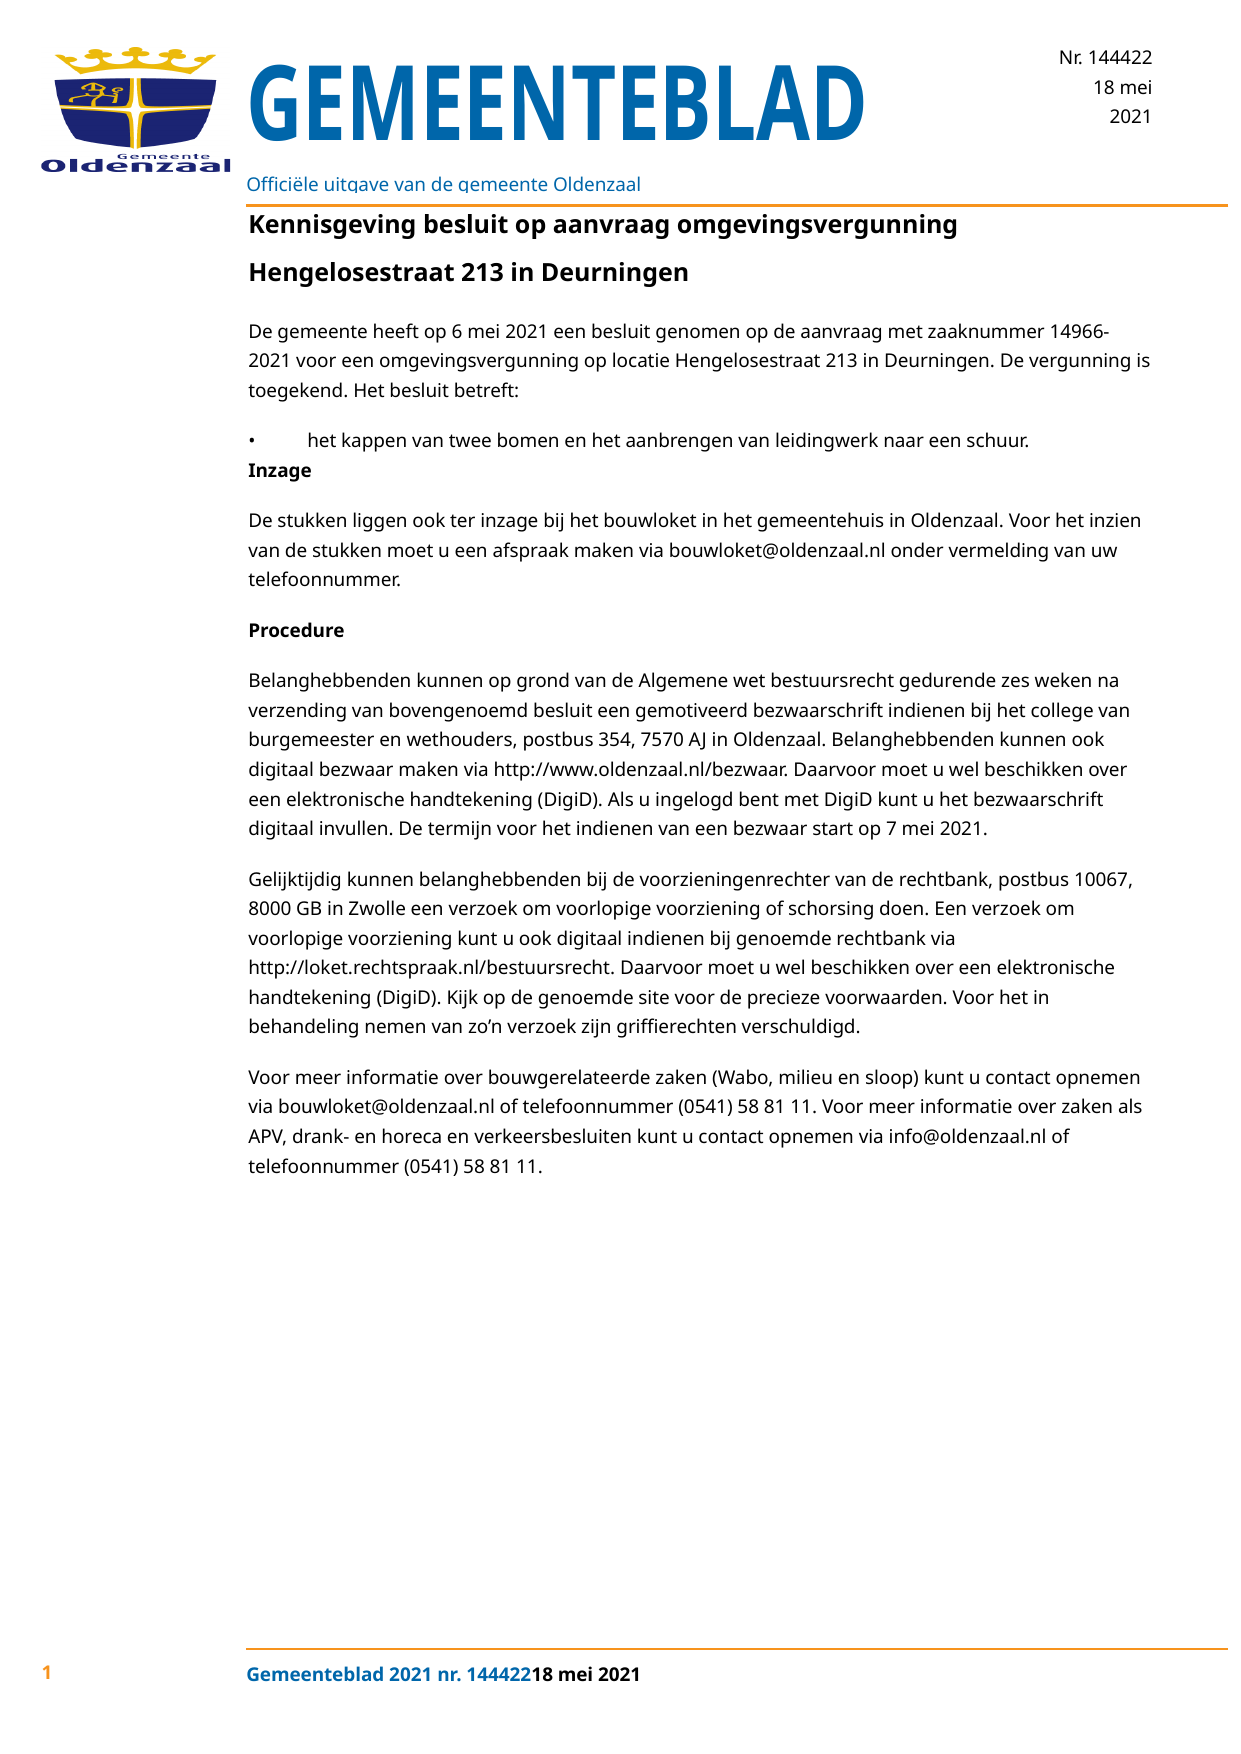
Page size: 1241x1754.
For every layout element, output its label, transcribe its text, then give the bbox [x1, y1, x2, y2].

picture [41, 47, 231, 172]
list het kappen van twee bomen en het aanbrengen van leidingwerk naar een schuur. [248, 427, 1152, 453]
text De gemeente heeft op 6 mei 2021 een besluit genomen op de aanvraag met zaaknummer 14966-2021 voor een omgevingsvergunning op locatie Hengelosestraat 213 in Deurningen. De vergunning is toegekend. Het besluit betreft: [248, 318, 1152, 403]
text Belanghebbenden kunnen op grond van de Algemene wet bestuursrecht gedurende zes weken na verzending van bovengenoemd besluit een gemotiveerd bezwaarschrift indienen bij het college van burgemeester en wethouders, postbus 354, 7570 AJ in Oldenzaal. Belanghebbenden kunnen ook digitaal bezwaar maken via http://www.oldenzaal.nl/bezwaar. Daarvoor moet u wel beschikken over een elektronische handtekening (DigiD). Als u ingelogd bent met DigiD kunt u het bezwaarschrift digitaal invullen. De termijn voor het indienen van een bezwaar start op 7 mei 2021. [248, 667, 1152, 841]
text Kennisgeving besluit op aanvraag omgevingsvergunning Hengelosestraat 213 in Deurningen [248, 207, 1152, 288]
text De stukken liggen ook ter inzage bij het bouwloket in het gemeentehuis in Oldenzaal. Voor het inzien van de stukken moet u een afspraak maken via bouwloket@oldenzaal.nl onder vermelding van uw telefoonnummer. [248, 507, 1152, 592]
text Inzage [248, 457, 1152, 483]
text Procedure [248, 617, 1152, 643]
text Gelijktijdig kunnen belanghebbenden bij de voorzieningenrechter van de rechtbank, postbus 10067, 8000 GB in Zwolle een verzoek om voorlopige voorziening of schorsing doen. Een verzoek om voorlopige voorziening kunt u ook digitaal indienen bij genoemde rechtbank via http://loket.rechtspraak.nl/bestuursrecht. Daarvoor moet u wel beschikken over een elektronische handtekening (DigiD). Kijk op de genoemde site voor de precieze voorwaarden. Voor het in behandeling nemen van zo’n verzoek zijn griffierechten verschuldigd. [248, 866, 1152, 1039]
text Voor meer informatie over bouwgerelateerde zaken (Wabo, milieu en sloop) kunt u contact opnemen via bouwloket@oldenzaal.nl of telefoonnummer (0541) 58 81 11. Voor meer informatie over zaken als APV, drank- en horeca en verkeersbesluiten kunt u contact opnemen via info@oldenzaal.nl of telefoonnummer (0541) 58 81 11. [248, 1064, 1152, 1179]
